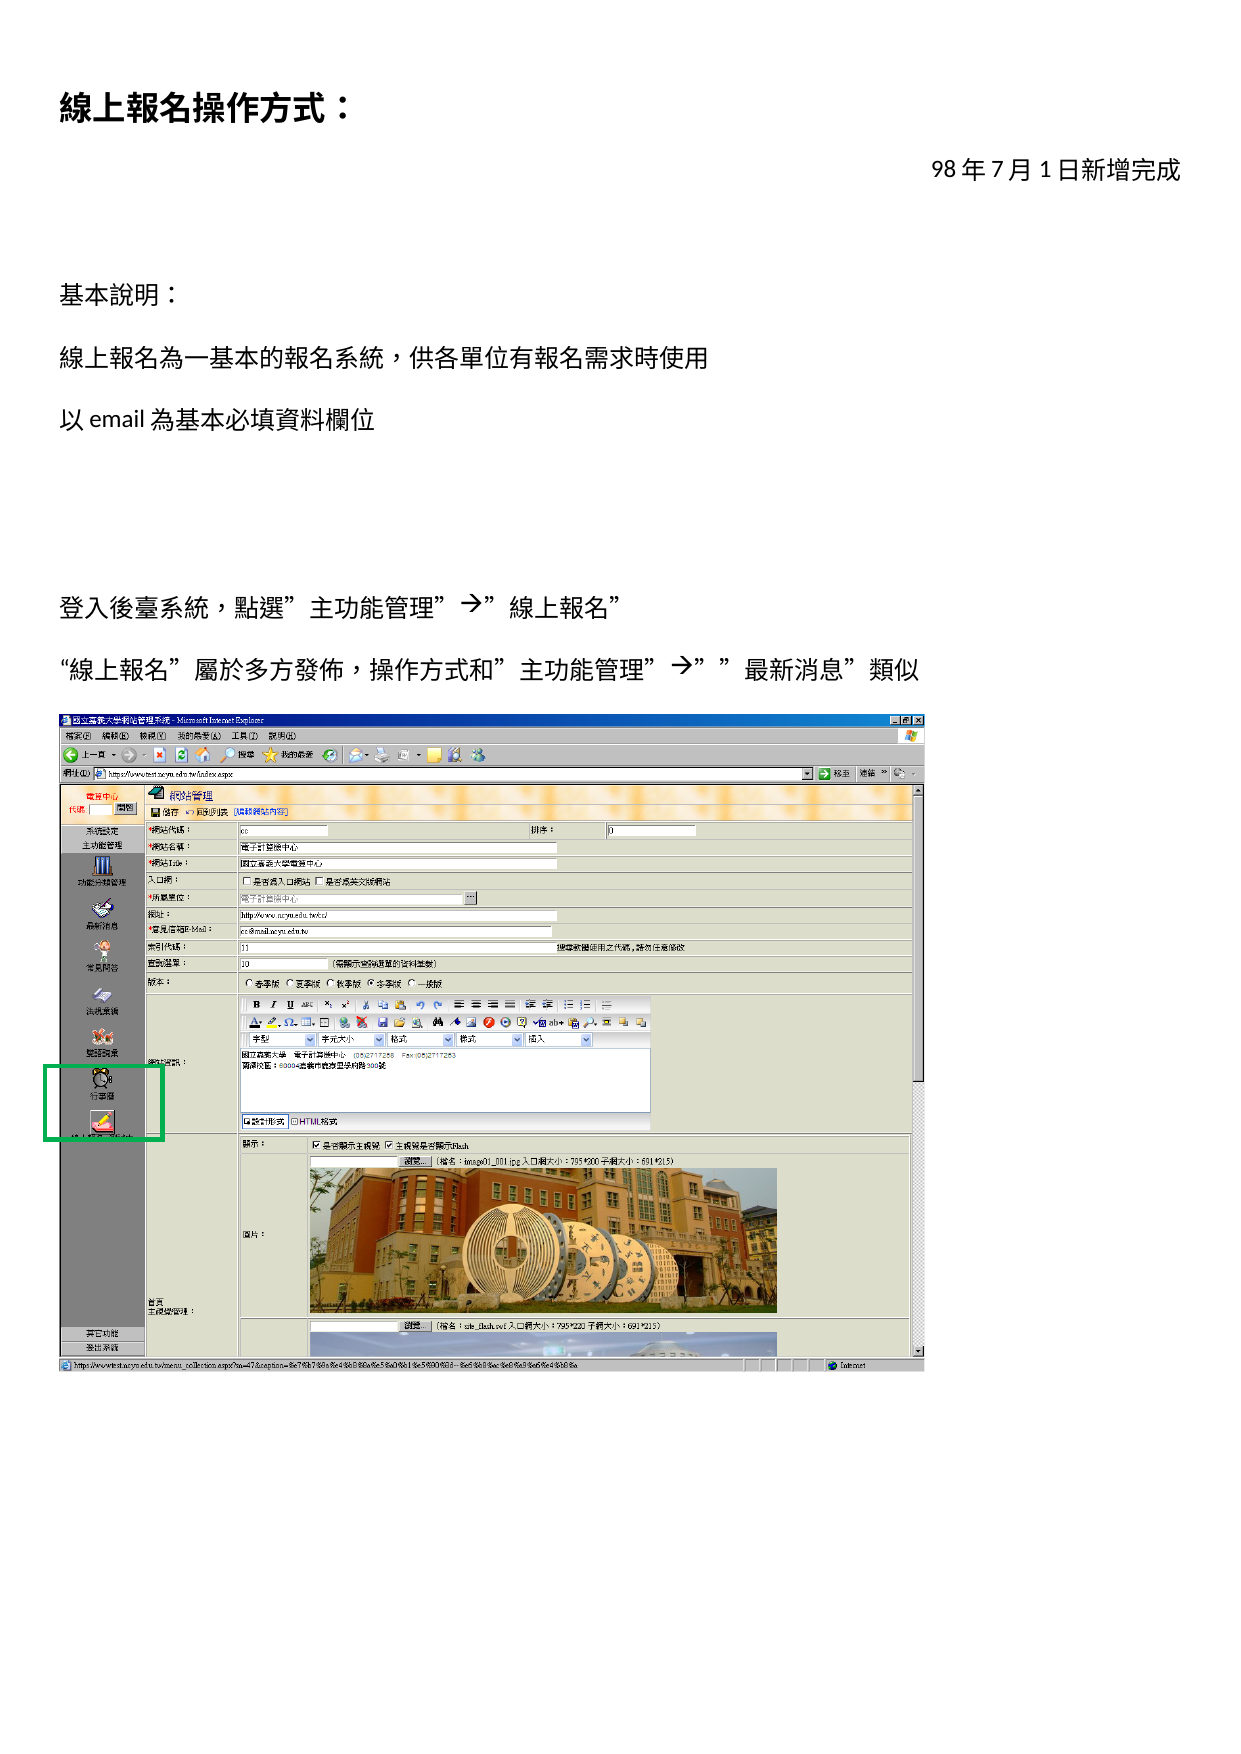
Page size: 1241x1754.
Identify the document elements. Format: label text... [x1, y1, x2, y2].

text 登入後臺系統，點選”主功能管理””線上報名” [59, 564, 1181, 627]
text 線上報名為一基本的報名系統，供各單位有報名需求時使用 [59, 314, 1181, 377]
text 基本說明： [59, 252, 1181, 314]
text 98年7月1日新增完成 [59, 127, 1181, 189]
text “線上報名”屬於多方發佈，操作方式和”主功能管理”””最新消息”類似 [59, 627, 1181, 689]
text 線上報名操作方式： [59, 64, 1181, 127]
text 以email為基本必填資料欄位 [59, 377, 1181, 439]
